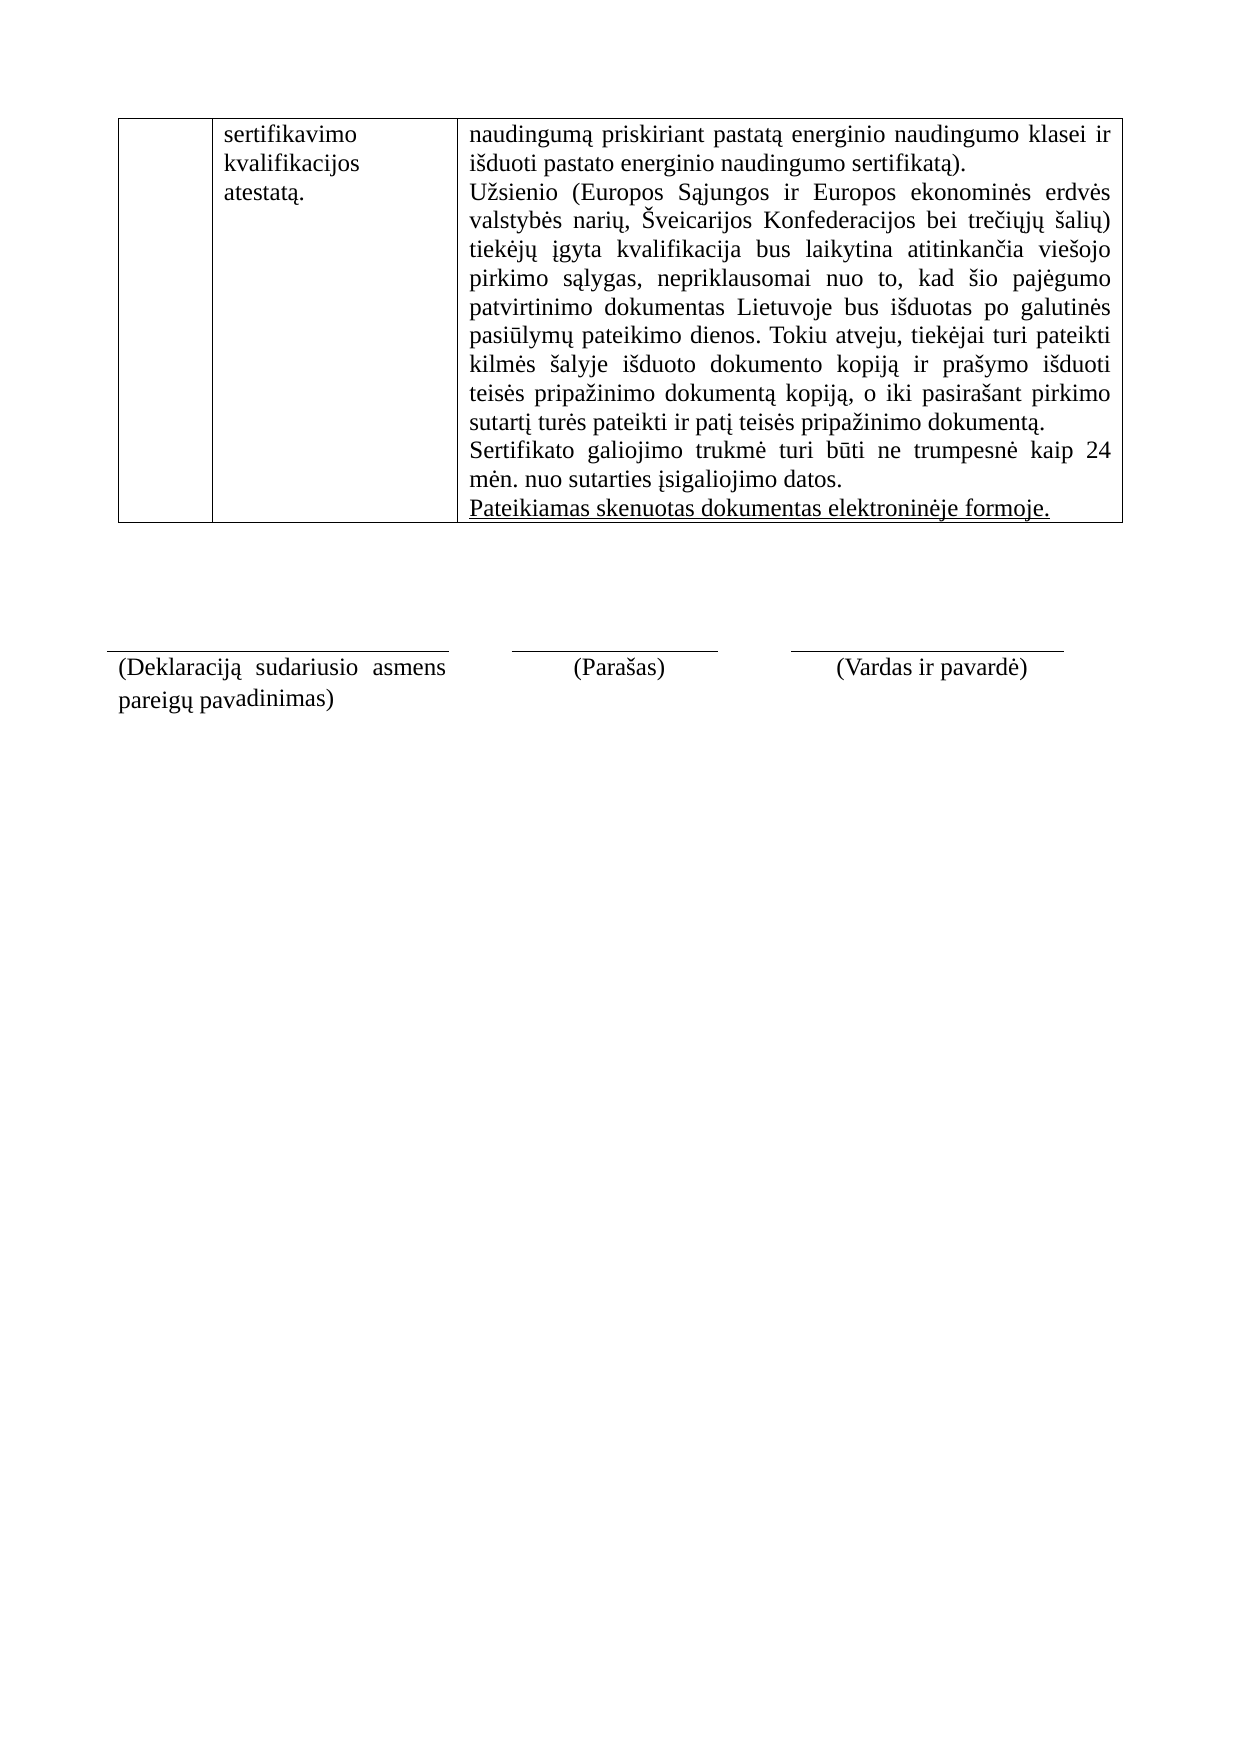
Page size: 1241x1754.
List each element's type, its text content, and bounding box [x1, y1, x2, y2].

table_cell [107, 523, 1142, 572]
table_cell [512, 573, 718, 651]
table_cell [119, 119, 212, 522]
table_cell [1123, 118, 1142, 523]
table_cell [1064, 573, 1142, 651]
table_cell sertifikavimo kvalifikacijos atestatą. [213, 119, 457, 522]
table_cell [449, 651, 512, 737]
table_cell [1064, 651, 1142, 737]
table_cell (Vardas ir pavardė) [791, 652, 1063, 737]
table_cell [718, 573, 791, 651]
table_cell [449, 573, 512, 651]
table_cell [107, 118, 118, 523]
table_cell (Parašas) [512, 652, 718, 737]
table_cell [718, 651, 791, 737]
table_cell [791, 573, 1063, 651]
table_cell naudingumą priskiriant pastatą energinio naudingumo klasei ir išduoti pastato energinio naudingumo sertifikatą). Užsienio (Europos Sąjungos ir Europos ekonominės erdvės valstybės narių, Šveicarijos Konfederacijos bei trečiųjų šalių) tiekėjų įgyta kvalifikacija bus laikytina atitinkančia viešojo pirkimo sąlygas, nepriklausomai nuo to, kad šio pajėgumo patvirtinimo dokumentas Lietuvoje bus išduotas po galutinės pasiūlymų pateikimo dienos. Tokiu atveju, tiekėjai turi pateikti kilmės šalyje išduoto dokumento kopiją ir prašymo išduoti teisės pripažinimo dokumentą kopiją, o iki pasirašant pirkimo sutartį turės pateikti ir patį teisės pripažinimo dokumentą. Sertifikato galiojimo trukmė turi būti ne trumpesnė kaip 24 mėn. nuo sutarties įsigaliojimo datos. Pateikiamas skenuotas dokumentas elektroninėje formoje. [458, 119, 1122, 522]
table_cell [107, 573, 449, 651]
table_cell (Deklaraciją sudariusio asmens pareigų pavadinimas) [107, 652, 449, 737]
